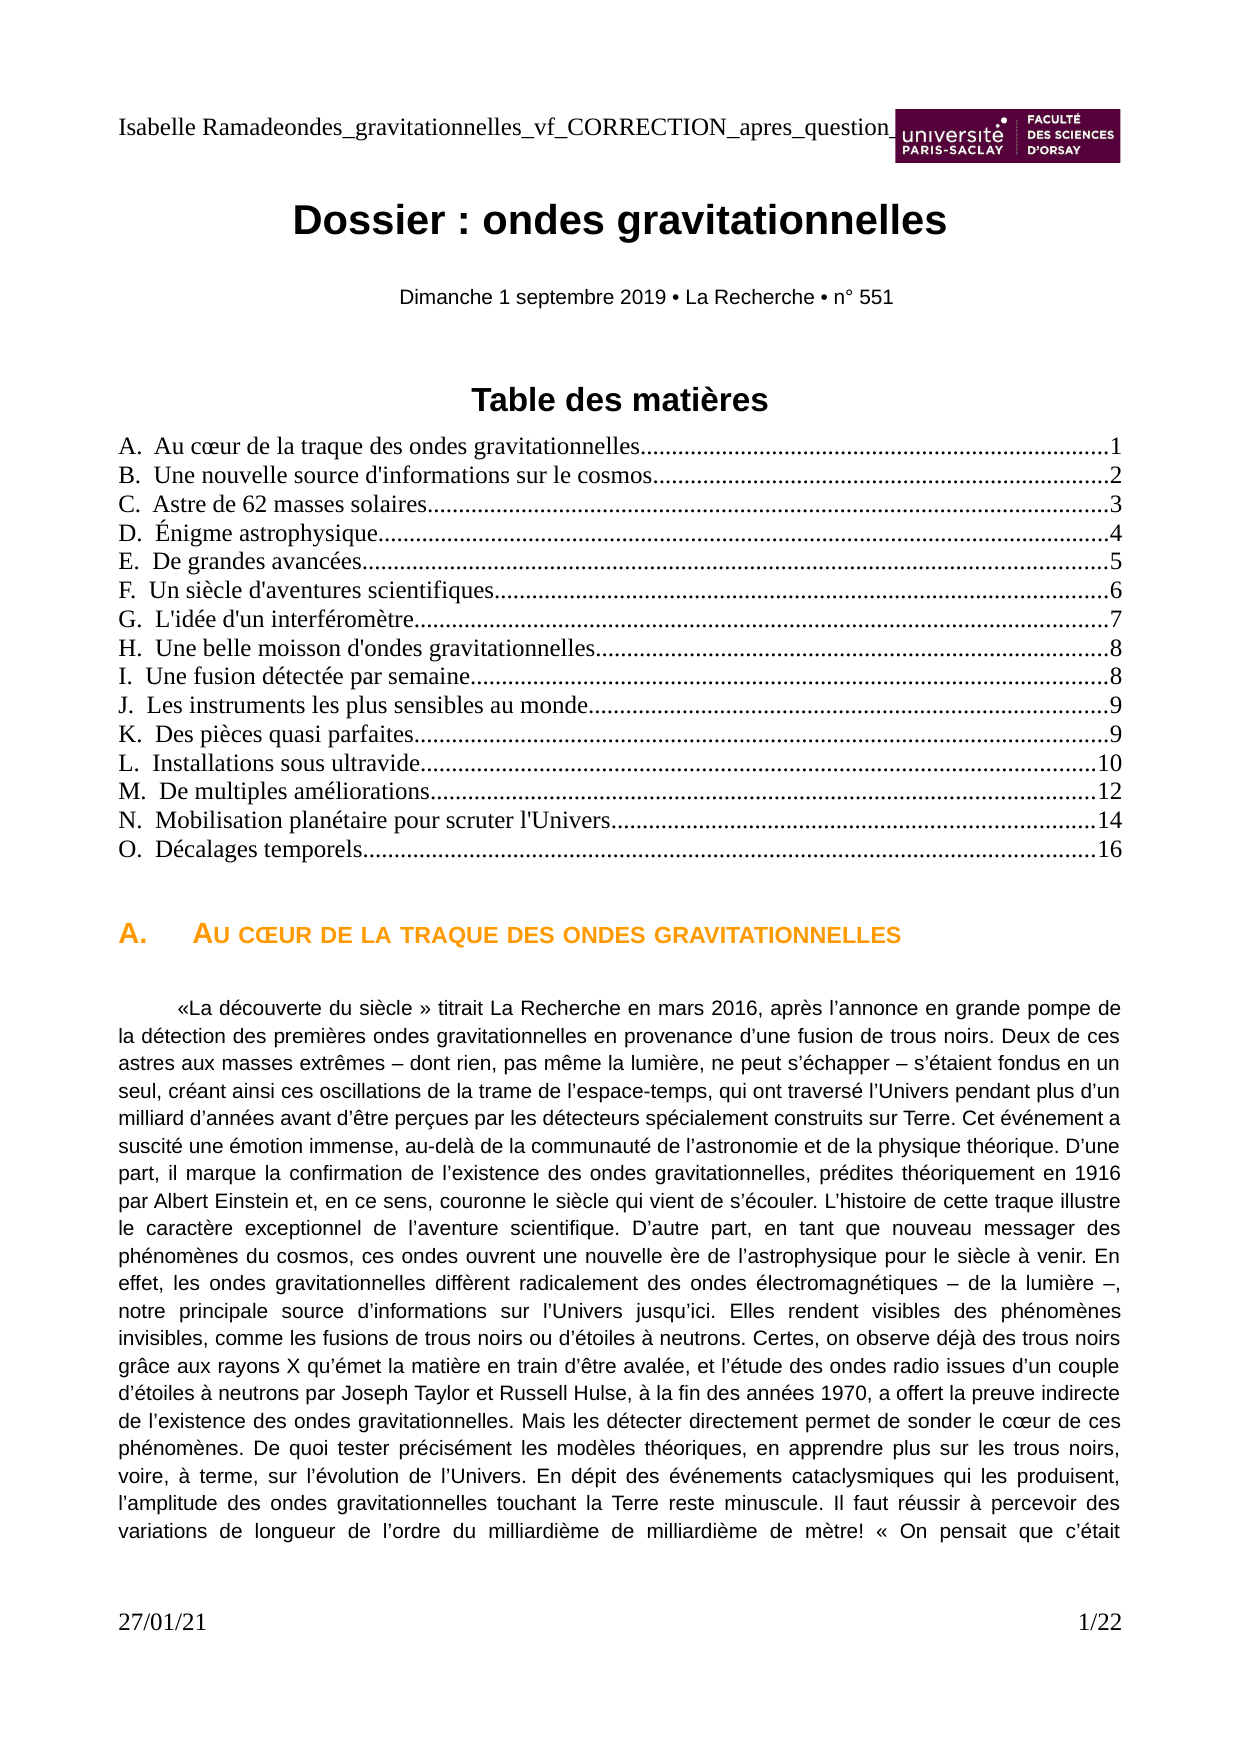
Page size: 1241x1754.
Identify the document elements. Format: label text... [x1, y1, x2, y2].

text G. L'idée d'un interféromètre 7 [118, 604, 1122, 633]
text C. Astre de 62 masses solaires 3 [118, 489, 1122, 518]
text F. Un siècle d'aventures scientifiques 6 [118, 575, 1122, 604]
text «La découverte du siècle » titrait La Recherche en mars 2016, après l’annonce en grande pompe de la détection des premières ondes gravitationnelles en provenance d’une fusion de trous noirs. Deux de ces astres aux masses extrêmes – dont rien, pas même la lumière, ne peut s’échapper – s’étaient fondus en un seul, créant ainsi ces oscillations de la trame de l’espace-temps, qui ont traversé l’Univers pendant plus d’un milliard d’années avant d’être perçues par les détecteurs spécialement construits sur Terre. Cet événement a suscité une émotion immense, au-delà de la communauté de l’astronomie et de la physique théorique. D’une part, il marque la confirmation de l’existence des ondes gravitationnelles, prédites théoriquement en 1916 par Albert Einstein et, en ce sens, couronne le siècle qui vient de s’écouler. L’histoire de cette traque illustre le caractère exceptionnel de l’aventure scientifique. D’autre part, en tant que nouveau messager des phénomènes du cosmos, ces ondes ouvrent une nouvelle ère de l’astrophysique pour le siècle à venir. En effet, les ondes gravitationnelles diffèrent radicalement des ondes électromagnétiques – de la lumière –, notre principale source d’informations sur l’Univers jusqu’ici. Elles rendent visibles des phénomènes invisibles, comme les fusions de trous noirs ou d’étoiles à neutrons. Certes, on observe déjà des trous noirs grâce aux rayons X qu’émet la matière en train d’être avalée, et l’étude des ondes radio issues d’un couple d’étoiles à neutrons par Joseph Taylor et Russell Hulse, à la fin des années 1970, a offert la preuve indirecte de l’existence des ondes gravitationnelles. Mais les détecter directement permet de sonder le cœur de ces phénomènes. De quoi tester précisément les modèles théoriques, en apprendre plus sur les trous noirs, voire, à terme, sur l’évolution de l’Univers. En dépit des événements cataclysmiques qui les produisent, l’amplitude des ondes gravitationnelles touchant la Terre reste minuscule. Il faut réussir à percevoir des variations de longueur de l’ordre du milliardième de milliardième de mètre! « On pensait que c’était [118, 996, 1122, 1543]
subtitle Au cœur de la traque des ondes gravitationnelles [118, 916, 1122, 950]
text J. Les instruments les plus sensibles au monde 9 [118, 690, 1122, 719]
subtitle Dossier : ondes gravitationnelles [118, 195, 1122, 243]
picture [895, 109, 1121, 163]
text Dimanche 1 septembre 2019 • La Recherche • n° 551 [118, 284, 1122, 308]
text D. Énigme astrophysique 4 [118, 518, 1122, 546]
text M. De multiples améliorations 12 [118, 776, 1122, 805]
text B. Une nouvelle source d'informations sur le cosmos 2 [118, 460, 1122, 489]
text N. Mobilisation planétaire pour scruter l'Univers 14 [118, 805, 1122, 834]
text A. Au cœur de la traque des ondes gravitationnelles 1 [118, 431, 1122, 460]
text H. Une belle moisson d'ondes gravitationnelles 8 [118, 633, 1122, 661]
text I. Une fusion détectée par semaine 8 [118, 661, 1122, 690]
text L. Installations sous ultravide 10 [118, 748, 1122, 776]
text O. Décalages temporels 16 [118, 834, 1122, 863]
text K. Des pièces quasi parfaites 9 [118, 719, 1122, 748]
subtitle Table des matières [118, 380, 1122, 419]
text E. De grandes avancées 5 [118, 546, 1122, 575]
